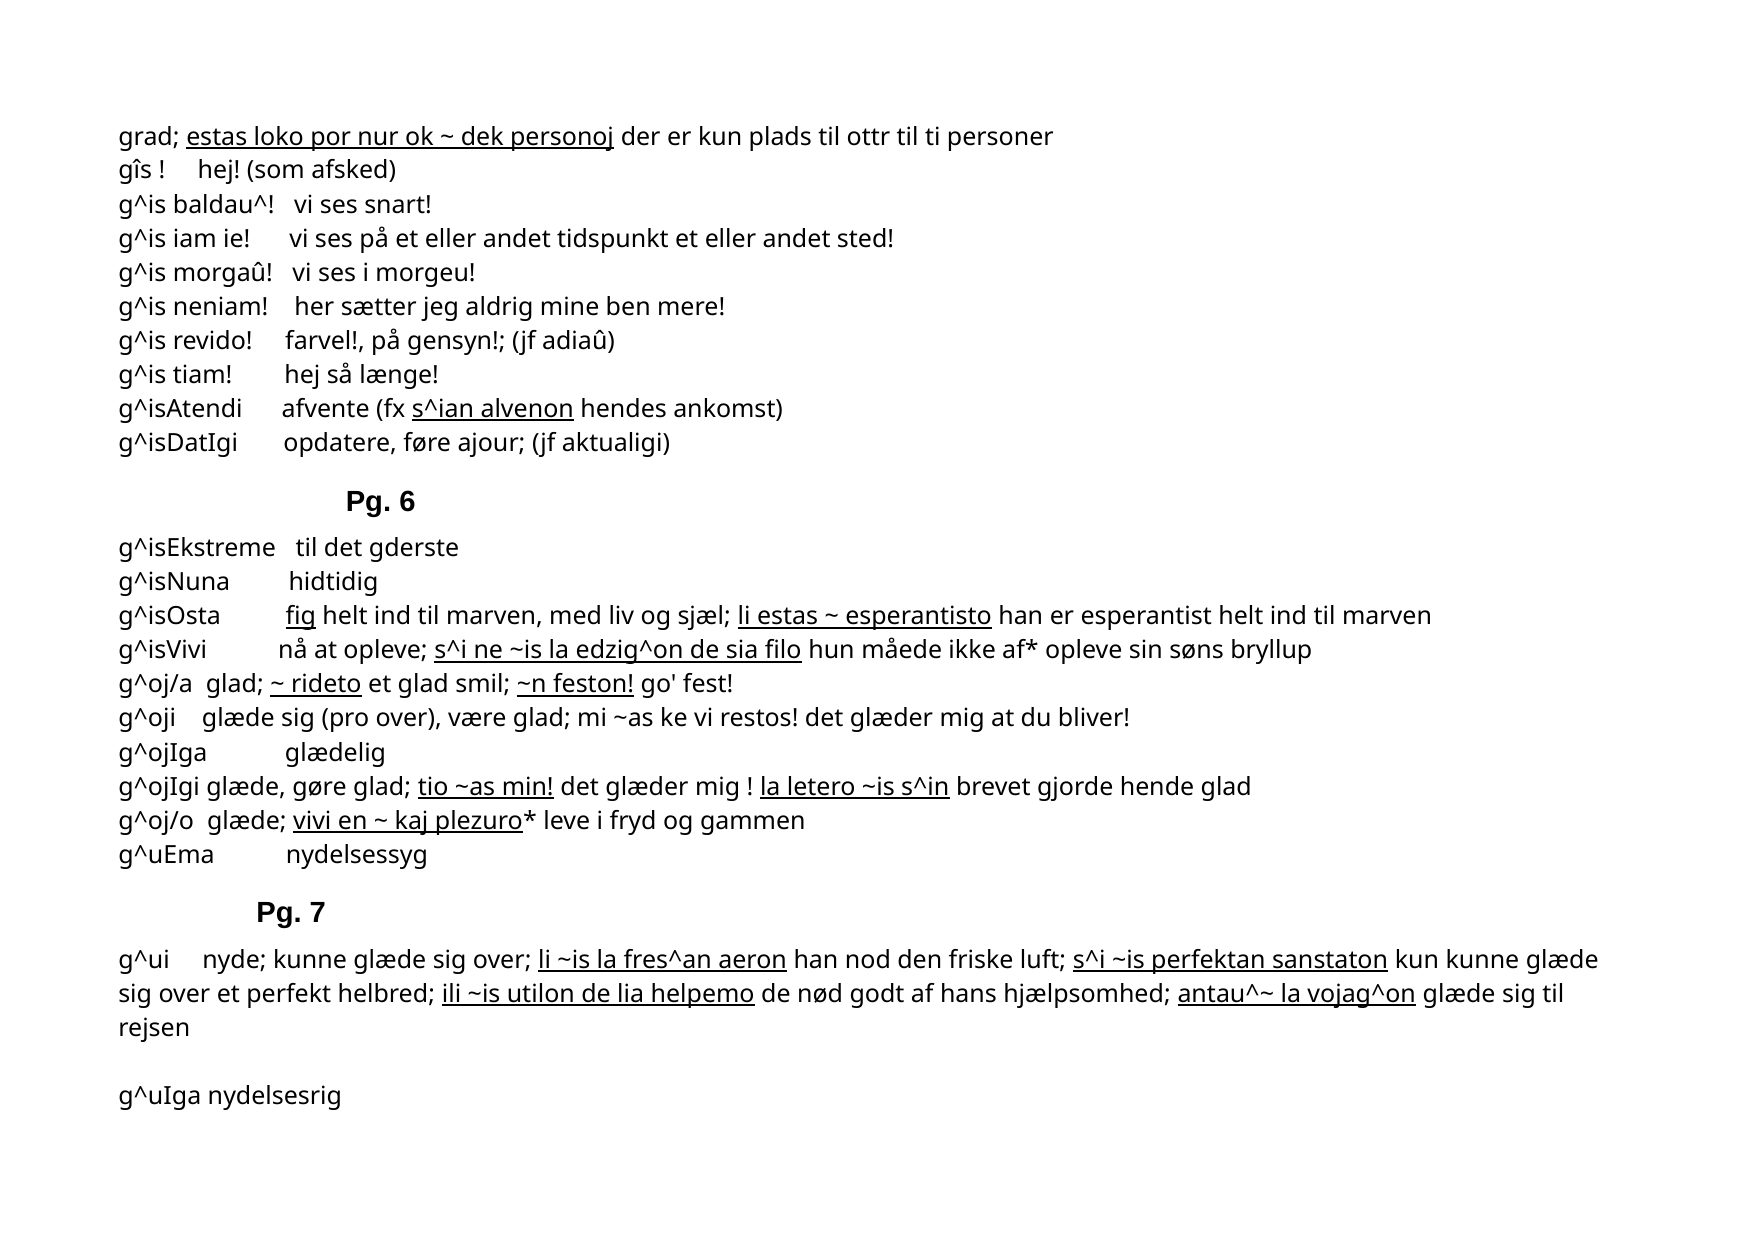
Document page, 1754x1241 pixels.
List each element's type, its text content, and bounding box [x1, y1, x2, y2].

text g^is iam ie! vi ses på et eller andet tidspunkt et eller andet sted! [118, 220, 1636, 254]
text grad; estas loko por nur ok ~ dek personoj der er kun plads til ottr til ti personer [118, 118, 1636, 152]
text g^isEkstreme til det gderste [118, 530, 1636, 564]
text g^isVivi nå at opleve; s^i ne ~is la edzig^on de sia filo hun måede ikke af* opleve sin søns bryllup [118, 632, 1636, 666]
text g^is neniam! her sætter jeg aldrig mine ben mere! [118, 288, 1636, 322]
text g^isOsta fig helt ind til marven, med liv og sjæl; li estas ~ esperantisto han er esperantist helt ind til marven [118, 598, 1636, 632]
subtitle Pg. 7 [118, 895, 1636, 929]
text g^is baldau^! vi ses snart! [118, 186, 1636, 220]
text g^isAtendi afvente (fx s^ian alvenon hendes ankomst) [118, 391, 1636, 425]
text g^uIga nydelsesrig [118, 1078, 1636, 1112]
text g^ojIgi glæde, gøre glad; tio ~as min! det glæder mig ! la letero ~is s^in brevet gjorde hende glad [118, 768, 1636, 802]
text g^isNuna hidtidig [118, 564, 1636, 598]
text g^is revido! farvel!, på gensyn!; (jf adiaû) [118, 322, 1636, 357]
text g^oj/o glæde; vivi en ~ kaj plezuro* leve i fryd og gammen [118, 802, 1636, 836]
subtitle Pg. 6 [118, 484, 1636, 517]
text g^isDatIgi opdatere, føre ajour; (jf aktualigi) [118, 425, 1636, 459]
text g^is morgaû! vi ses i morgeu! [118, 254, 1636, 288]
text g^oj/a glad; ~ rideto et glad smil; ~n feston! go' fest! [118, 666, 1636, 700]
text g^ui nyde; kunne glæde sig over; li ~is la fres^an aeron han nod den friske luft; s^i ~is perfektan sanstaton kun kunne glæde sig over et perfekt helbred; ili ~is utilon de lia helpemo de nød godt af hans hjælpsomhed; antau^~ la vojag^on glæde sig til rejsen [118, 941, 1636, 1044]
text g^uEma nydelsessyg [118, 836, 1636, 870]
text g^ojIga glædelig [118, 734, 1636, 768]
text g^oji glæde sig (pro over), være glad; mi ~as ke vi restos! det glæder mig at du bliver! [118, 700, 1636, 734]
text g^is tiam! hej så længe! [118, 357, 1636, 391]
text gîs ! hej! (som afsked) [118, 152, 1636, 186]
